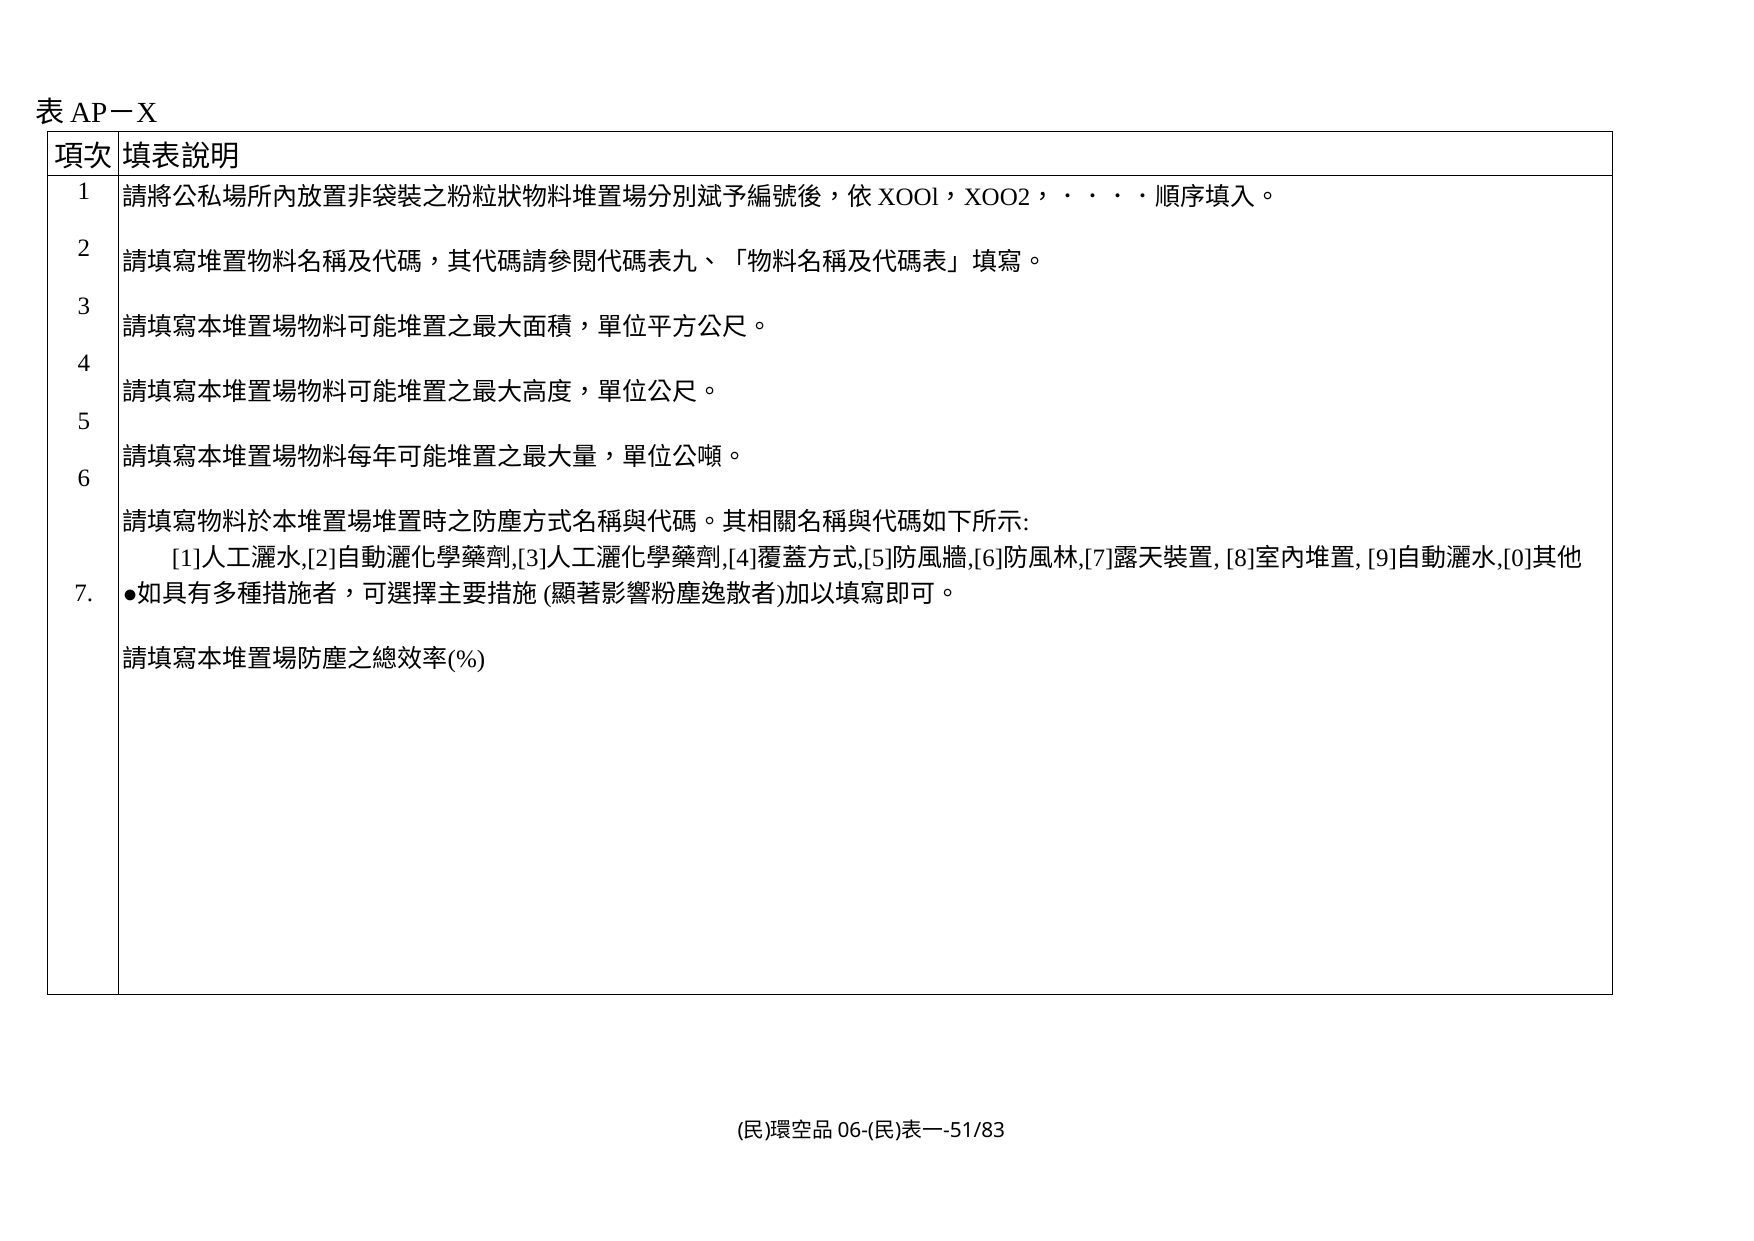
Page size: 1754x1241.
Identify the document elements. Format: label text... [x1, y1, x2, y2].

table_header 填表說明 [119, 132, 1612, 175]
table_cell 1 2 3 4 5 6 7. [48, 176, 118, 994]
table_header 項次 [48, 132, 118, 175]
table_cell 請將公私場所內放置非袋裝之粉粒狀物料堆置場分別斌予編號後，依XOOl，XOO2，．．．．順序填入。 請填寫堆置物料名稱及代碼，其代碼請參閱代碼表九、「物料名稱及代碼表」填寫。 請填寫本堆置場物料可能堆置之最大面積，單位平方公尺。 請填寫本堆置場物料可能堆置之最大高度，單位公尺。 請填寫本堆置場物料每年可能堆置之最大量，單位公噸。 請填寫物料於本堆置場堆置時之防塵方式名稱與代碼。其相關名稱與代碼如下所示: [1]人工灑水,[2]自動灑化學藥劑,[3]人工灑化學藥劑,[4]覆蓋方式,[5]防風牆,[6]防風林,[7]露天裝置, [8]室內堆置, [9]自動灑水,[0]其他 ●如具有多種措施者，可選擇主要措施 (顯著影響粉塵逸散者)加以填寫即可。 請填寫本堆置場防塵之總效率(%) [119, 176, 1612, 994]
text 表AP－X [35, 89, 1695, 131]
